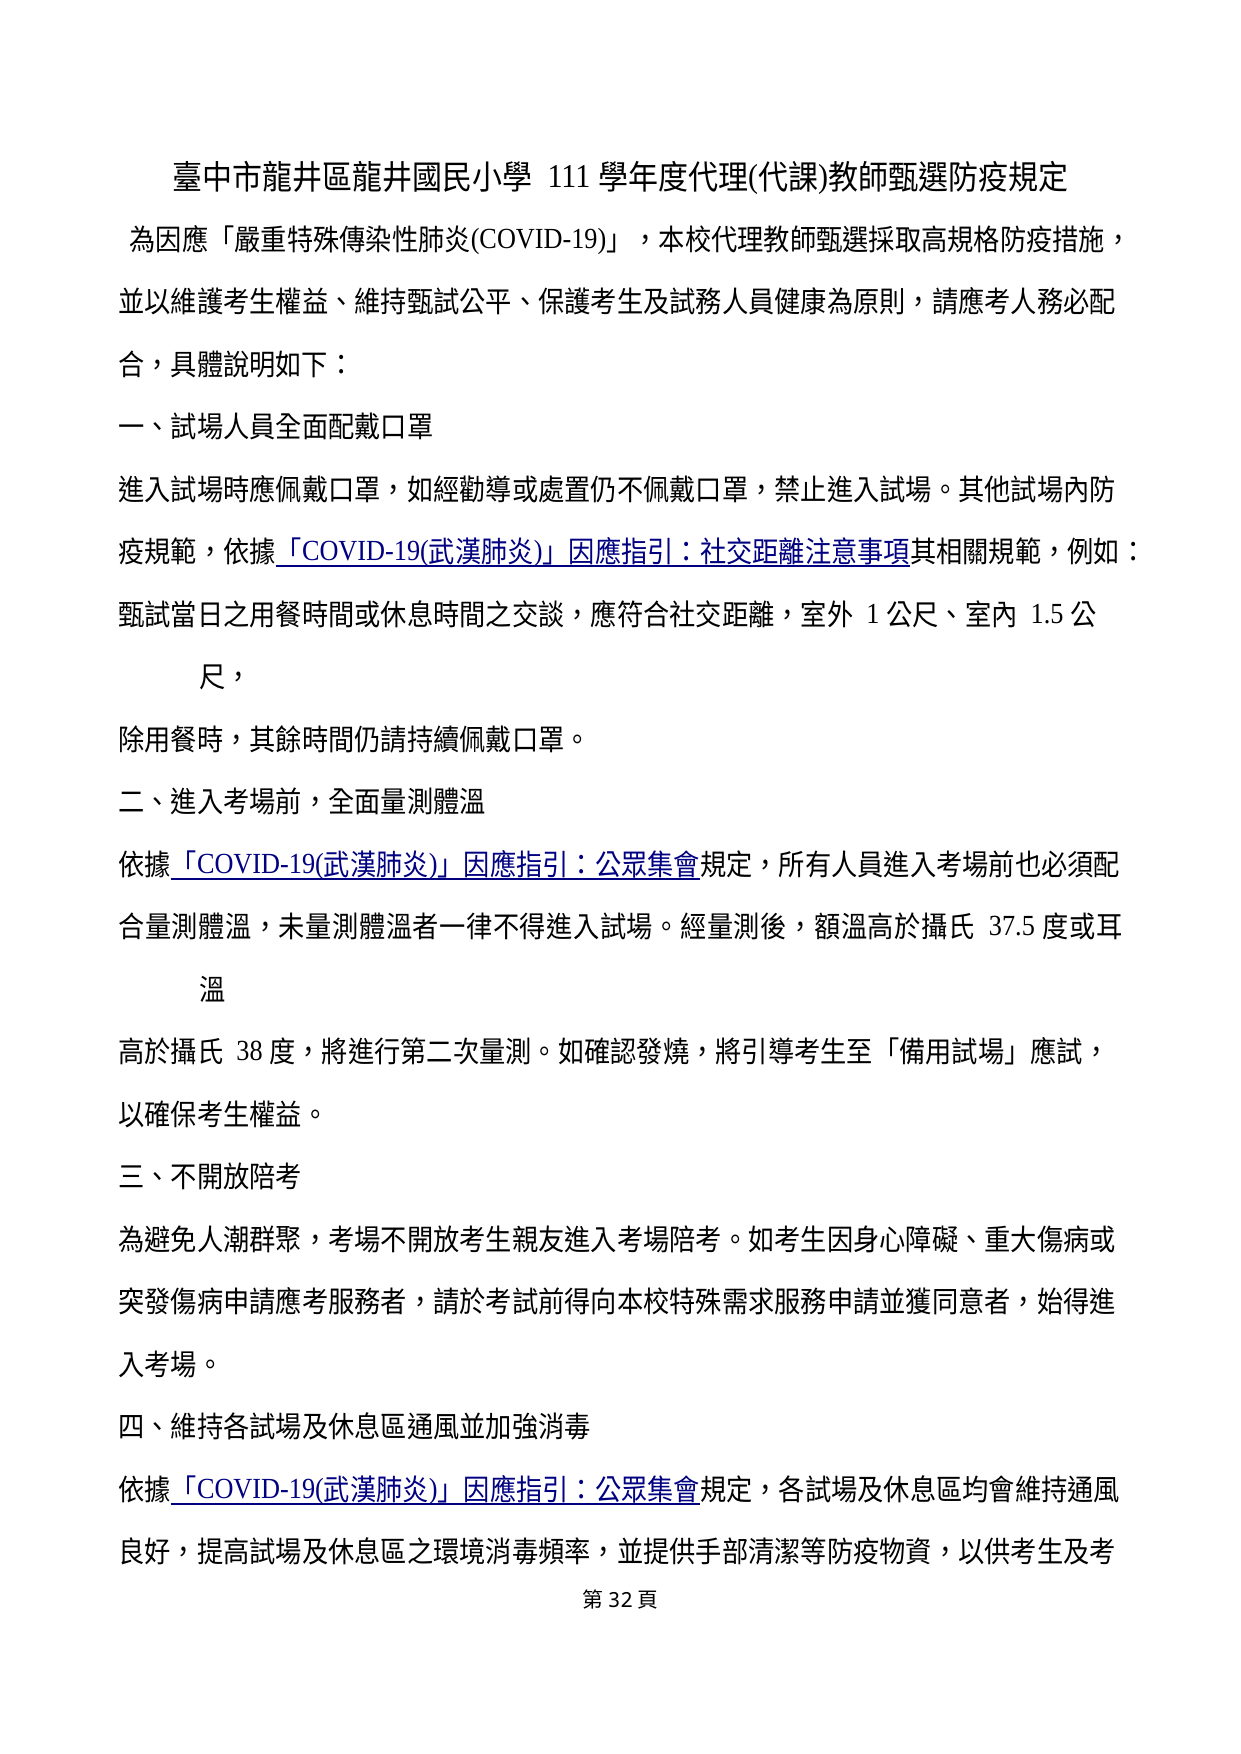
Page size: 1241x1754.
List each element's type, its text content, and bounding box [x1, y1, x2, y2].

text 甄試當日之用餐時間或休息時間之交談，應符合社交距離，室外 1 公尺、室內 1.5 公尺， [118, 571, 1122, 696]
text 高於攝氏 38 度，將進行第二次量測。如確認發燒，將引導考生至「備用試場」應試， [118, 1008, 1122, 1071]
text 三、不開放陪考 [118, 1133, 1122, 1196]
text 為因應「嚴重特殊傳染性肺炎(COVID-19)」，本校代理教師甄選採取高規格防疫措施， [118, 196, 1122, 258]
text 一、試場人員全面配戴口罩 [118, 383, 1122, 446]
text 並以維護考生權益、維持甄試公平、保護考生及試務人員健康為原則，請應考人務必配 [118, 258, 1122, 321]
text 以確保考生權益。 [118, 1071, 1122, 1133]
text 合，具體說明如下： [118, 321, 1122, 383]
text 良好，提高試場及休息區之環境消毒頻率，並提供手部清潔等防疫物資，以供考生及考 [118, 1508, 1122, 1571]
text 合量測體溫，未量測體溫者一律不得進入試場。經量測後，額溫高於攝氏 37.5 度或耳溫 [118, 883, 1122, 1008]
text 突發傷病申請應考服務者，請於考試前得向本校特殊需求服務申請並獲同意者，始得進 [118, 1258, 1122, 1321]
text 疫規範，依據「COVID-19(武漢肺炎)」因應指引：社交距離注意事項其相關規範，例如： [118, 508, 1122, 571]
text 依據「COVID-19(武漢肺炎)」因應指引：公眾集會規定，所有人員進入考場前也必須配 [118, 821, 1122, 883]
text 四、維持各試場及休息區通風並加強消毒 [118, 1383, 1122, 1446]
text 除用餐時，其餘時間仍請持續佩戴口罩。 [118, 696, 1122, 758]
text 入考場。 [118, 1321, 1122, 1383]
text 臺中市龍井區龍井國民小學 111 學年度代理(代課)教師甄選防疫規定 [118, 133, 1122, 196]
text 二、進入考場前，全面量測體溫 [118, 758, 1122, 821]
text 依據「COVID-19(武漢肺炎)」因應指引：公眾集會規定，各試場及休息區均會維持通風 [118, 1446, 1122, 1508]
text 為避免人潮群聚，考場不開放考生親友進入考場陪考。如考生因身心障礙、重大傷病或 [118, 1196, 1122, 1258]
text 進入試場時應佩戴口罩，如經勸導或處置仍不佩戴口罩，禁止進入試場。其他試場內防 [118, 446, 1122, 508]
